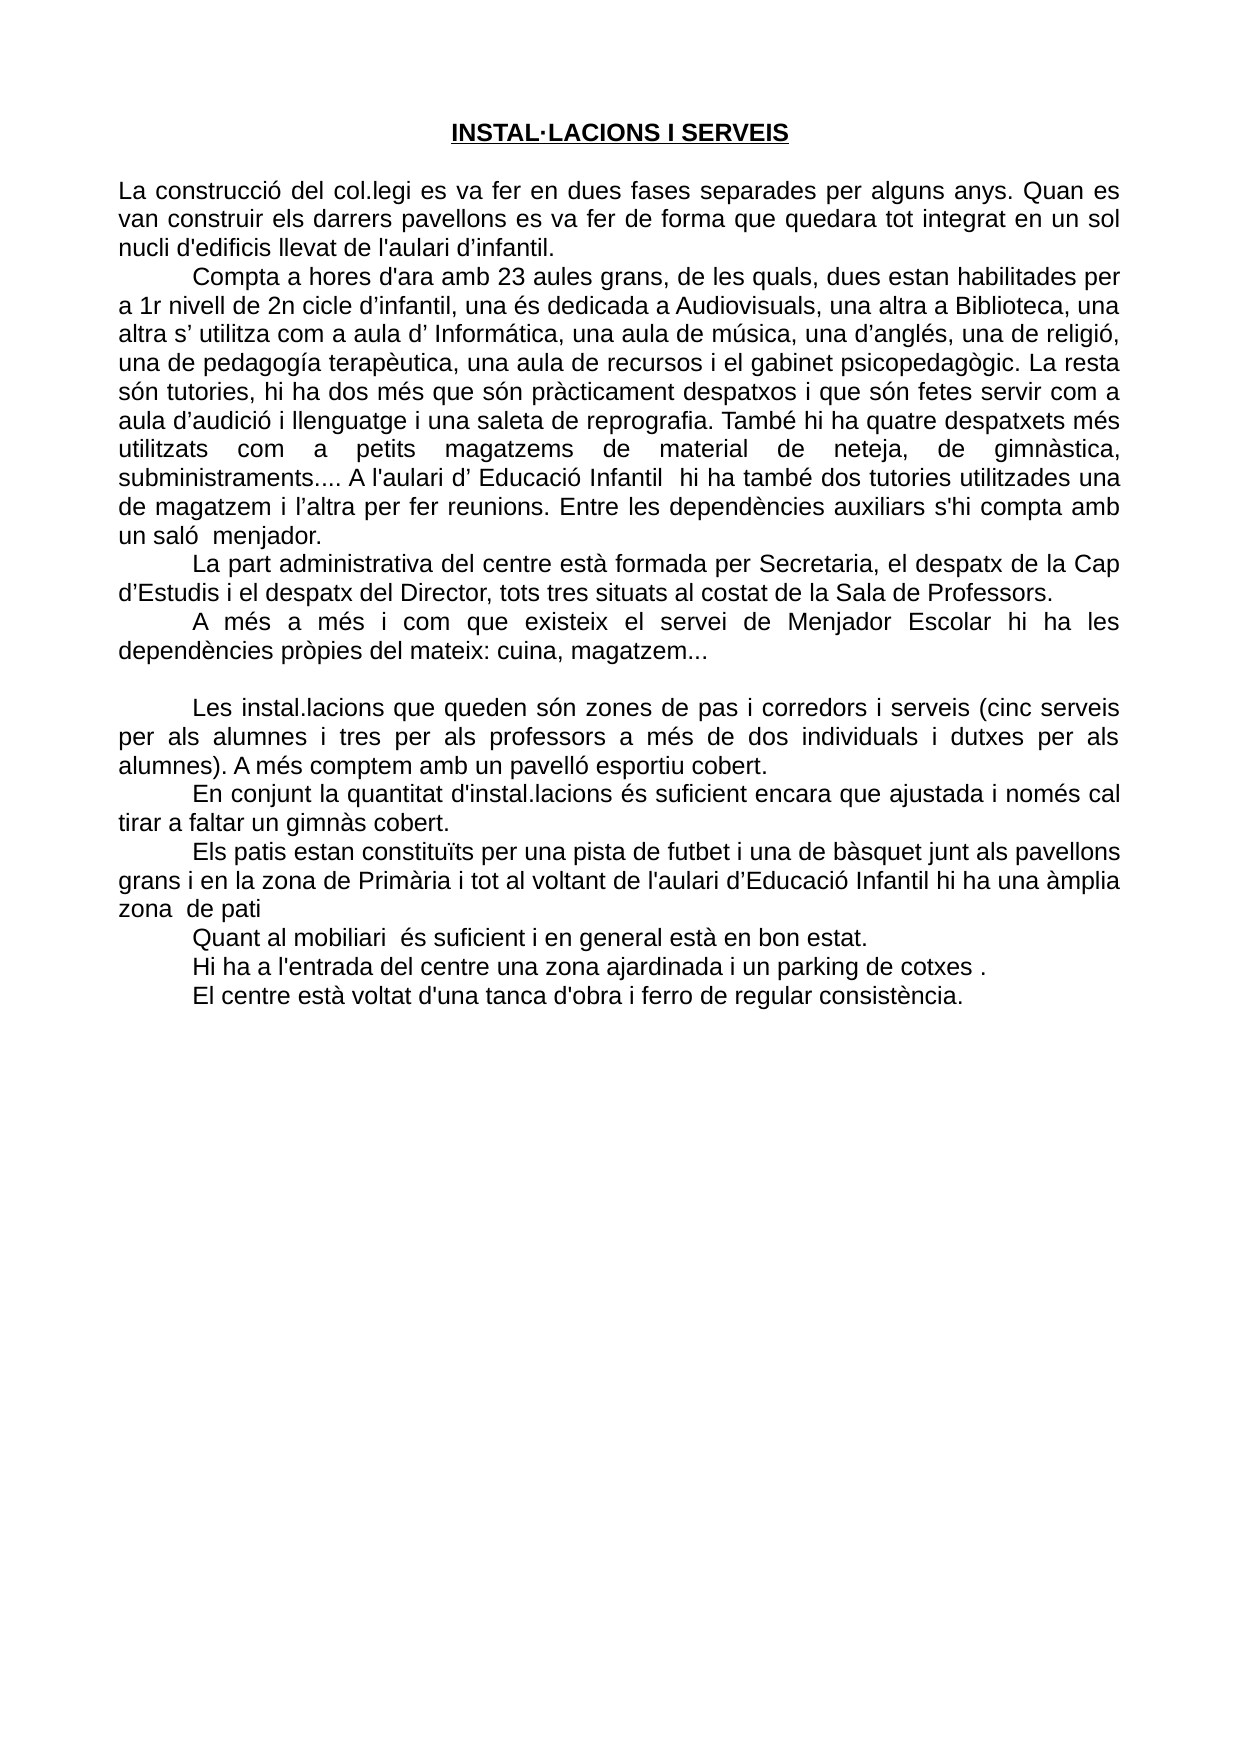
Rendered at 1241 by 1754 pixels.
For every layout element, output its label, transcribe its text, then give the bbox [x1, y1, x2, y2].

text A més a més i com que existeix el servei de Menjador Escolar hi ha les dependències pròpies del mateix: cuina, magatzem... [118, 607, 1122, 664]
text Quant al mobiliari és suficient i en general està en bon estat. [118, 923, 1122, 952]
text Els patis estan constituïts per una pista de futbet i una de bàsquet junt als pavellons grans i en la zona de Primària i tot al voltant de l'aulari d’Educació Infantil hi ha una àmplia zona de pati [118, 837, 1122, 923]
text INSTAL·LACIONS I SERVEIS [118, 118, 1122, 147]
text En conjunt la quantitat d'instal.lacions és suficient encara que ajustada i només cal tirar a faltar un gimnàs cobert. [118, 779, 1122, 837]
text La construcció del col.legi es va fer en dues fases separades per alguns anys. Quan es van construir els darrers pavellons es va fer de forma que quedara tot integrat en un sol nucli d'edificis llevat de l'aulari d’infantil. [118, 176, 1122, 262]
text El centre està voltat d'una tanca d'obra i ferro de regular consistència. [118, 981, 1122, 1009]
text Hi ha a l'entrada del centre una zona ajardinada i un parking de cotxes . [118, 952, 1122, 981]
text La part administrativa del centre està formada per Secretaria, el despatx de la Cap d’Estudis i el despatx del Director, tots tres situats al costat de la Sala de Professors. [118, 549, 1122, 607]
text Les instal.lacions que queden són zones de pas i corredors i serveis (cinc serveis per als alumnes i tres per als professors a més de dos individuals i dutxes per als alumnes). A més comptem amb un pavelló esportiu cobert. [118, 693, 1122, 779]
text Compta a hores d'ara amb 23 aules grans, de les quals, dues estan habilitades per a 1r nivell de 2n cicle d’infantil, una és dedicada a Audiovisuals, una altra a Biblioteca, una altra s’ utilitza com a aula d’ Informática, una aula de música, una d’anglés, una de religió, una de pedagogía terapèutica, una aula de recursos i el gabinet psicopedagògic. La resta són tutories, hi ha dos més que són pràcticament despatxos i que són fetes servir com a aula d’audició i llenguatge i una saleta de reprografia. També hi ha quatre despatxets més utilitzats com a petits magatzems de material de neteja, de gimnàstica, subministraments.... A l'aulari d’ Educació Infantil hi ha també dos tutories utilitzades una de magatzem i l’altra per fer reunions. Entre les dependències auxiliars s'hi compta amb un saló menjador. [118, 262, 1122, 549]
